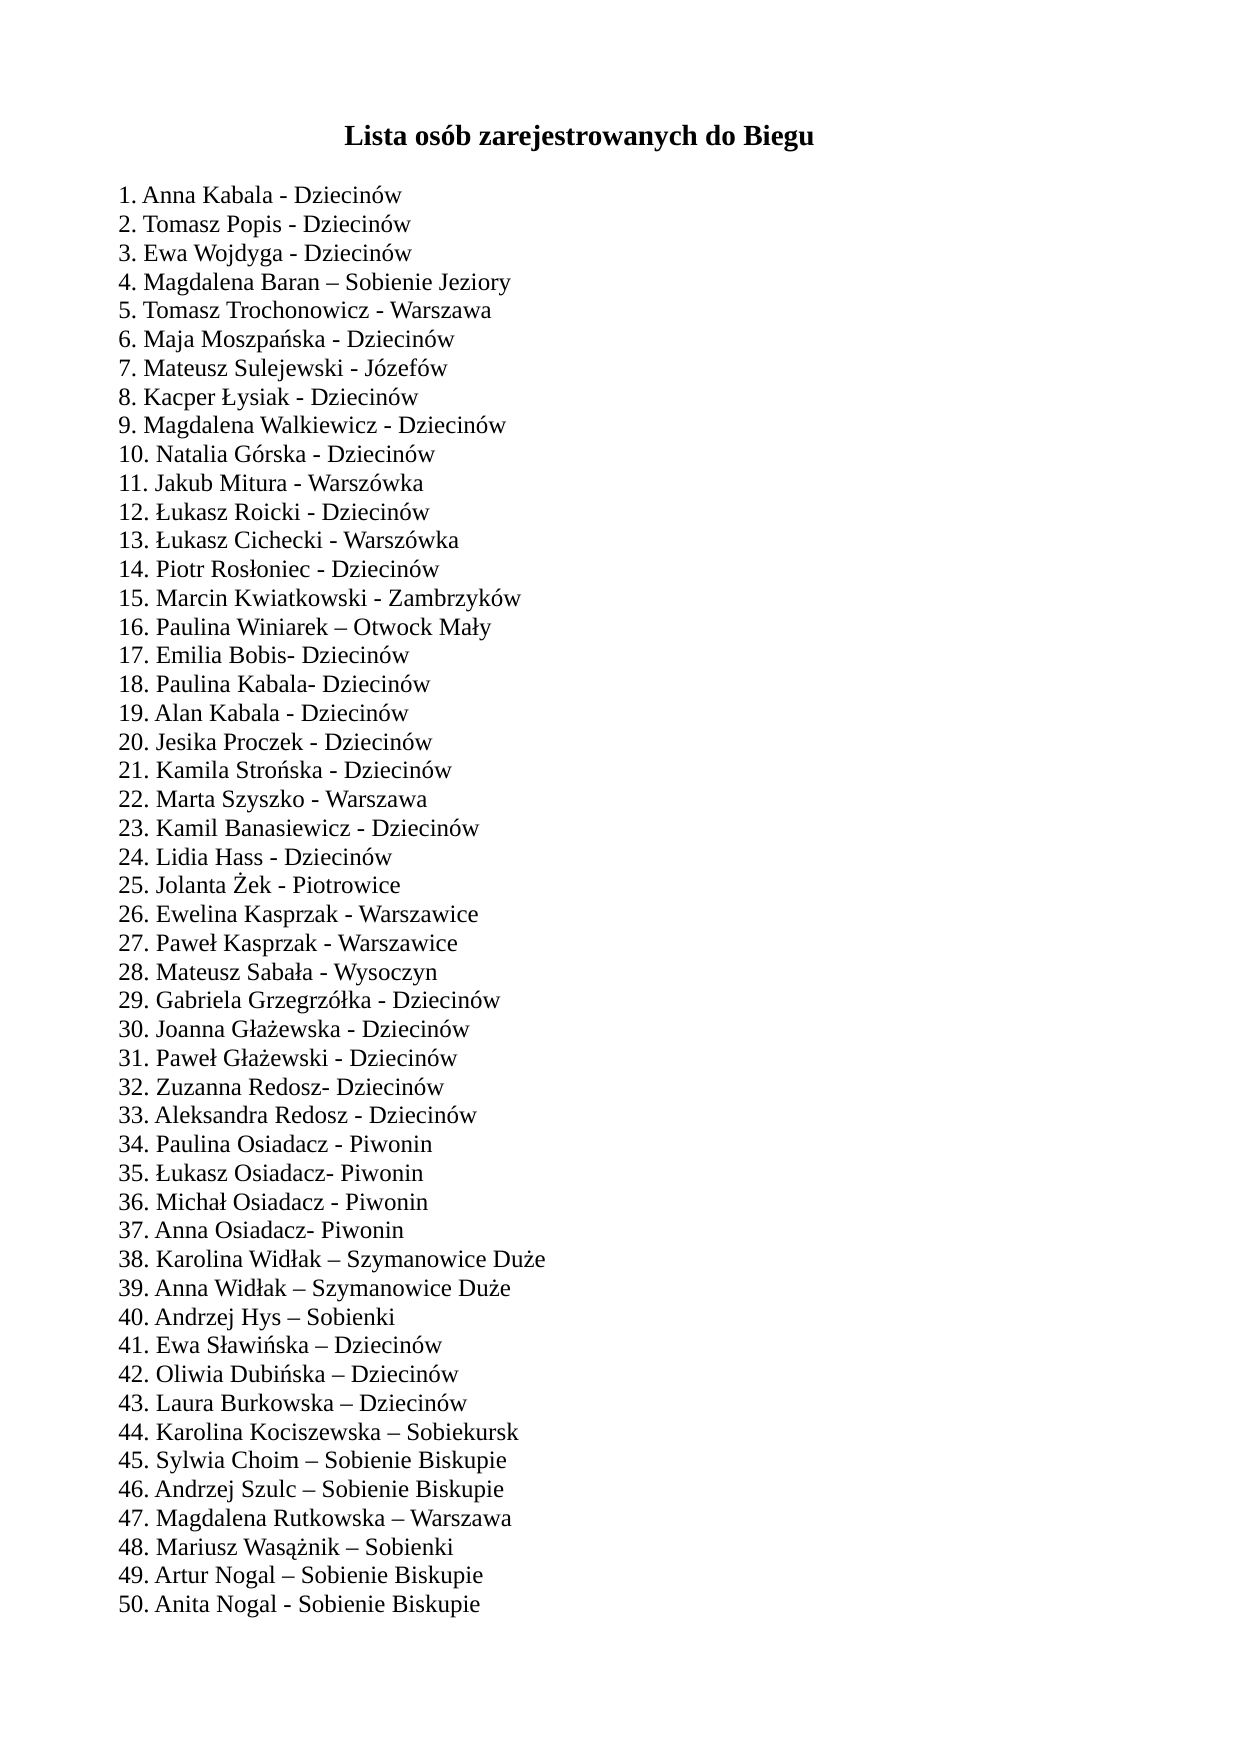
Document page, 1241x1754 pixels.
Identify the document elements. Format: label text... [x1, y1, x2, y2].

text Lista osób zarejestrowanych do Biegu [118, 118, 1122, 152]
text 26. Ewelina Kasprzak - Warszawice [118, 899, 1122, 928]
text 37. Anna Osiadacz- Piwonin [118, 1215, 1122, 1244]
text 10. Natalia Górska - Dziecinów [118, 439, 1122, 468]
text 30. Joanna Głażewska - Dziecinów [118, 1014, 1122, 1043]
text 46. Andrzej Szulc – Sobienie Biskupie [118, 1474, 1122, 1503]
text 4. Magdalena Baran – Sobienie Jeziory [118, 267, 1122, 295]
text 36. Michał Osiadacz - Piwonin [118, 1187, 1122, 1215]
text 43. Laura Burkowska – Dziecinów [118, 1388, 1122, 1417]
text 27. Paweł Kasprzak - Warszawice [118, 928, 1122, 957]
text 20. Jesika Proczek - Dziecinów [118, 727, 1122, 755]
text 48. Mariusz Wasążnik – Sobienki [118, 1532, 1122, 1560]
text 38. Karolina Widłak – Szymanowice Duże [118, 1244, 1122, 1273]
text 14. Piotr Rosłoniec - Dziecinów [118, 554, 1122, 583]
text 11. Jakub Mitura - Warszówka [118, 468, 1122, 497]
text 28. Mateusz Sabała - Wysoczyn [118, 957, 1122, 985]
text 1. Anna Kabala - Dziecinów [118, 180, 1122, 209]
text 21. Kamila Strońska - Dziecinów [118, 755, 1122, 784]
text 8. Kacper Łysiak - Dziecinów [118, 382, 1122, 410]
text 3. Ewa Wojdyga - Dziecinów [118, 238, 1122, 267]
text 33. Aleksandra Redosz - Dziecinów [118, 1100, 1122, 1129]
text 35. Łukasz Osiadacz- Piwonin [118, 1158, 1122, 1187]
text 44. Karolina Kociszewska – Sobiekursk [118, 1417, 1122, 1445]
text 7. Mateusz Sulejewski - Józefów [118, 353, 1122, 382]
text 49. Artur Nogal – Sobienie Biskupie [118, 1560, 1122, 1589]
text 17. Emilia Bobis- Dziecinów [118, 640, 1122, 669]
text 22. Marta Szyszko - Warszawa [118, 784, 1122, 813]
text 9. Magdalena Walkiewicz - Dziecinów [118, 410, 1122, 439]
text 40. Andrzej Hys – Sobienki [118, 1302, 1122, 1330]
text 42. Oliwia Dubińska – Dziecinów [118, 1359, 1122, 1388]
text 16. Paulina Winiarek – Otwock Mały [118, 612, 1122, 640]
text 5. Tomasz Trochonowicz - Warszawa [118, 295, 1122, 324]
text 6. Maja Moszpańska - Dziecinów [118, 324, 1122, 353]
text 39. Anna Widłak – Szymanowice Duże [118, 1273, 1122, 1302]
text 18. Paulina Kabala- Dziecinów [118, 669, 1122, 698]
text 19. Alan Kabala - Dziecinów [118, 698, 1122, 727]
text 13. Łukasz Cichecki - Warszówka [118, 525, 1122, 554]
text 34. Paulina Osiadacz - Piwonin [118, 1129, 1122, 1158]
text 23. Kamil Banasiewicz - Dziecinów [118, 813, 1122, 842]
text 45. Sylwia Choim – Sobienie Biskupie [118, 1445, 1122, 1474]
text 31. Paweł Głażewski - Dziecinów [118, 1043, 1122, 1072]
text 29. Gabriela Grzegrzółka - Dziecinów [118, 985, 1122, 1014]
text 2. Tomasz Popis - Dziecinów [118, 209, 1122, 238]
text 12. Łukasz Roicki - Dziecinów [118, 497, 1122, 525]
text 24. Lidia Hass - Dziecinów [118, 842, 1122, 870]
text 32. Zuzanna Redosz- Dziecinów [118, 1072, 1122, 1100]
text 50. Anita Nogal - Sobienie Biskupie [118, 1589, 1122, 1618]
text 15. Marcin Kwiatkowski - Zambrzyków [118, 583, 1122, 612]
text 47. Magdalena Rutkowska – Warszawa [118, 1503, 1122, 1532]
text 25. Jolanta Żek - Piotrowice [118, 870, 1122, 899]
text 41. Ewa Sławińska – Dziecinów [118, 1330, 1122, 1359]
